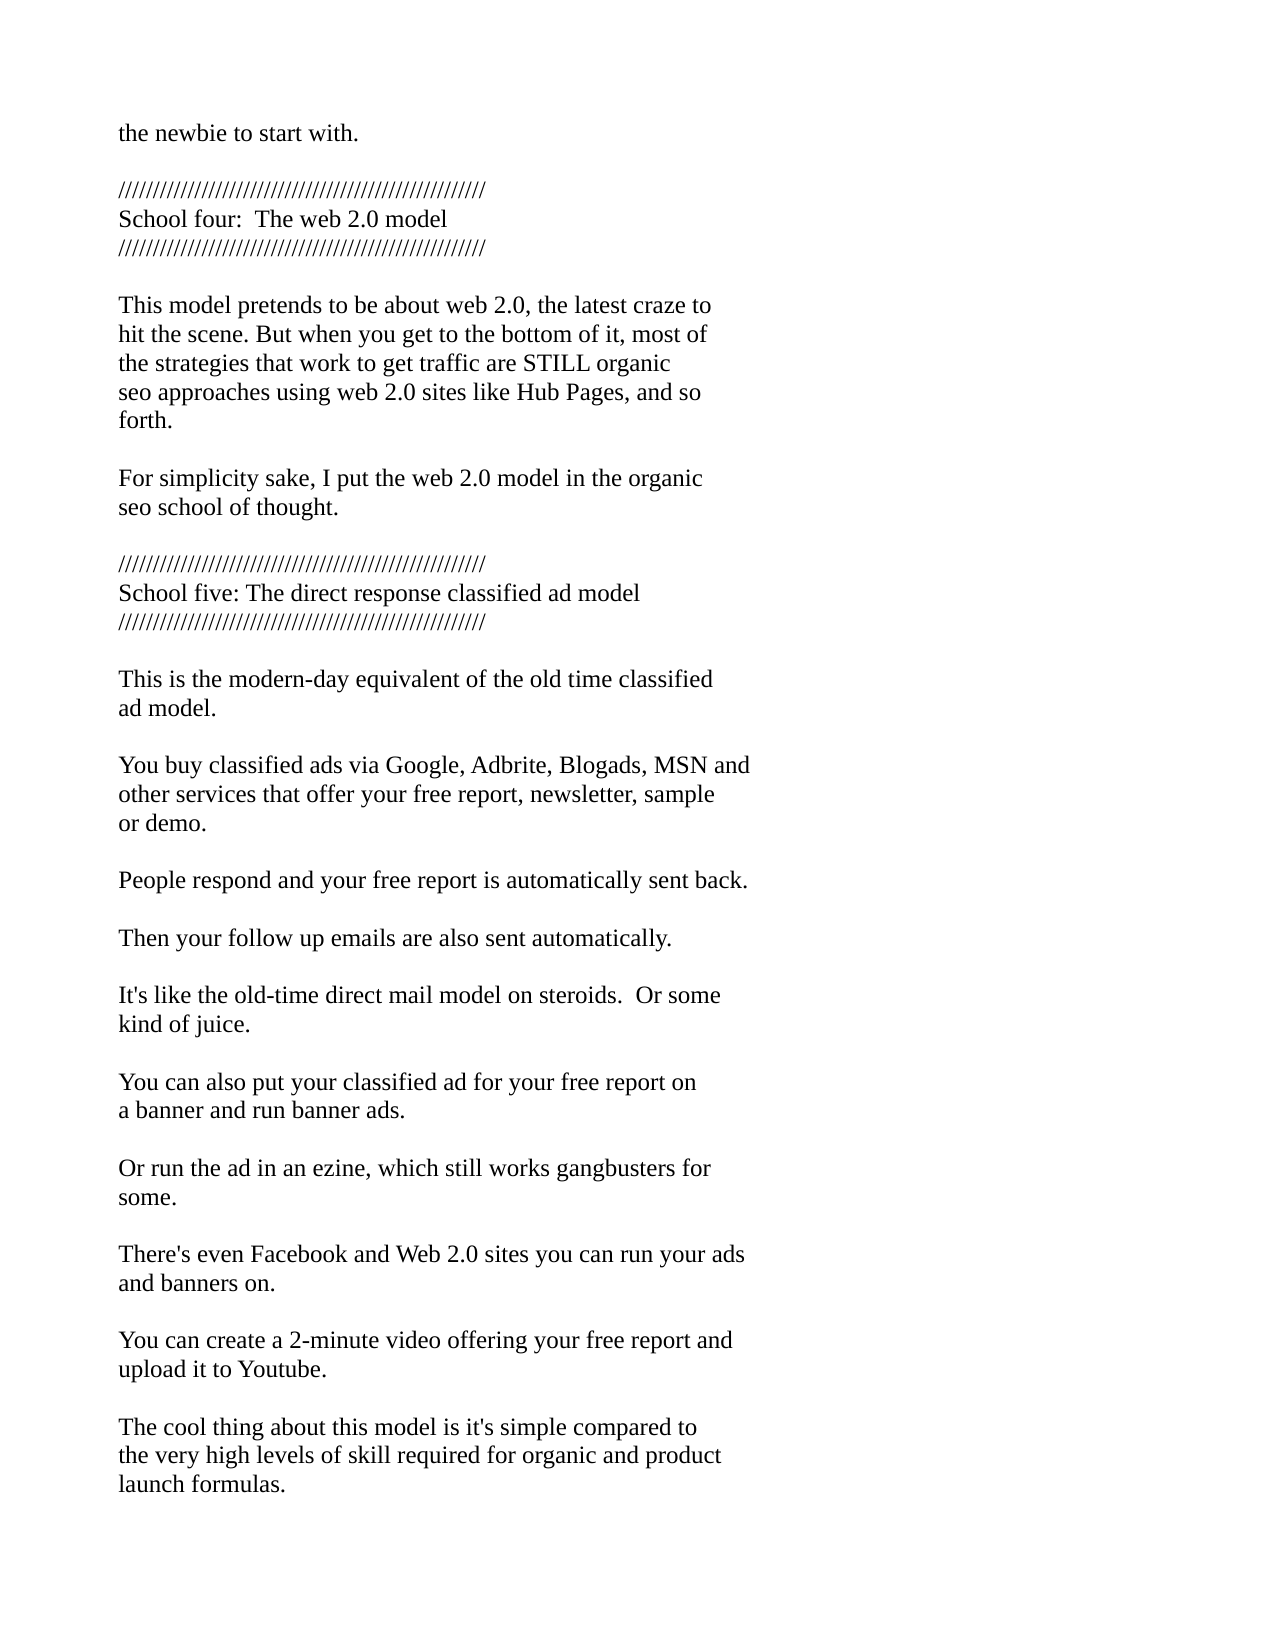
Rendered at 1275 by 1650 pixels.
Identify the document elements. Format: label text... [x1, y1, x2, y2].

text People respond and your free report is automatically sent back. [118, 866, 1157, 894]
text the strategies that work to get traffic are STILL organic [118, 348, 1157, 377]
text ad model. [118, 693, 1157, 722]
text ///////////////////////////////////////////////////// [118, 176, 1157, 204]
text School four: The web 2.0 model [118, 204, 1157, 233]
text For simplicity sake, I put the web 2.0 model in the organic [118, 463, 1157, 492]
text and banners on. [118, 1268, 1157, 1297]
text a banner and run banner ads. [118, 1096, 1157, 1124]
text ///////////////////////////////////////////////////// [118, 549, 1157, 578]
text kind of juice. [118, 1009, 1157, 1038]
text upload it to Youtube. [118, 1354, 1157, 1383]
text There's even Facebook and Web 2.0 sites you can run your ads [118, 1239, 1157, 1268]
text Then your follow up emails are also sent automatically. [118, 923, 1157, 952]
text ///////////////////////////////////////////////////// [118, 233, 1157, 262]
text This is the modern-day equivalent of the old time classified [118, 664, 1157, 693]
text hit the scene. But when you get to the bottom of it, most of [118, 319, 1157, 348]
text seo approaches using web 2.0 sites like Hub Pages, and so [118, 377, 1157, 406]
text some. [118, 1182, 1157, 1211]
text You buy classified ads via Google, Adbrite, Blogads, MSN and [118, 751, 1157, 779]
text Or run the ad in an ezine, which still works gangbusters for [118, 1153, 1157, 1182]
text You can create a 2-minute video offering your free report and [118, 1326, 1157, 1354]
text other services that offer your free report, newsletter, sample [118, 779, 1157, 808]
text You can also put your classified ad for your free report on [118, 1067, 1157, 1096]
text or demo. [118, 808, 1157, 837]
text It's like the old-time direct mail model on steroids. Or some [118, 981, 1157, 1009]
text seo school of thought. [118, 492, 1157, 521]
text forth. [118, 406, 1157, 434]
text This model pretends to be about web 2.0, the latest craze to [118, 291, 1157, 319]
text ///////////////////////////////////////////////////// [118, 607, 1157, 636]
text the newbie to start with. [118, 118, 1157, 147]
text the very high levels of skill required for organic and product [118, 1441, 1157, 1469]
text launch formulas. [118, 1469, 1157, 1498]
text School five: The direct response classified ad model [118, 578, 1157, 607]
text The cool thing about this model is it's simple compared to [118, 1412, 1157, 1441]
